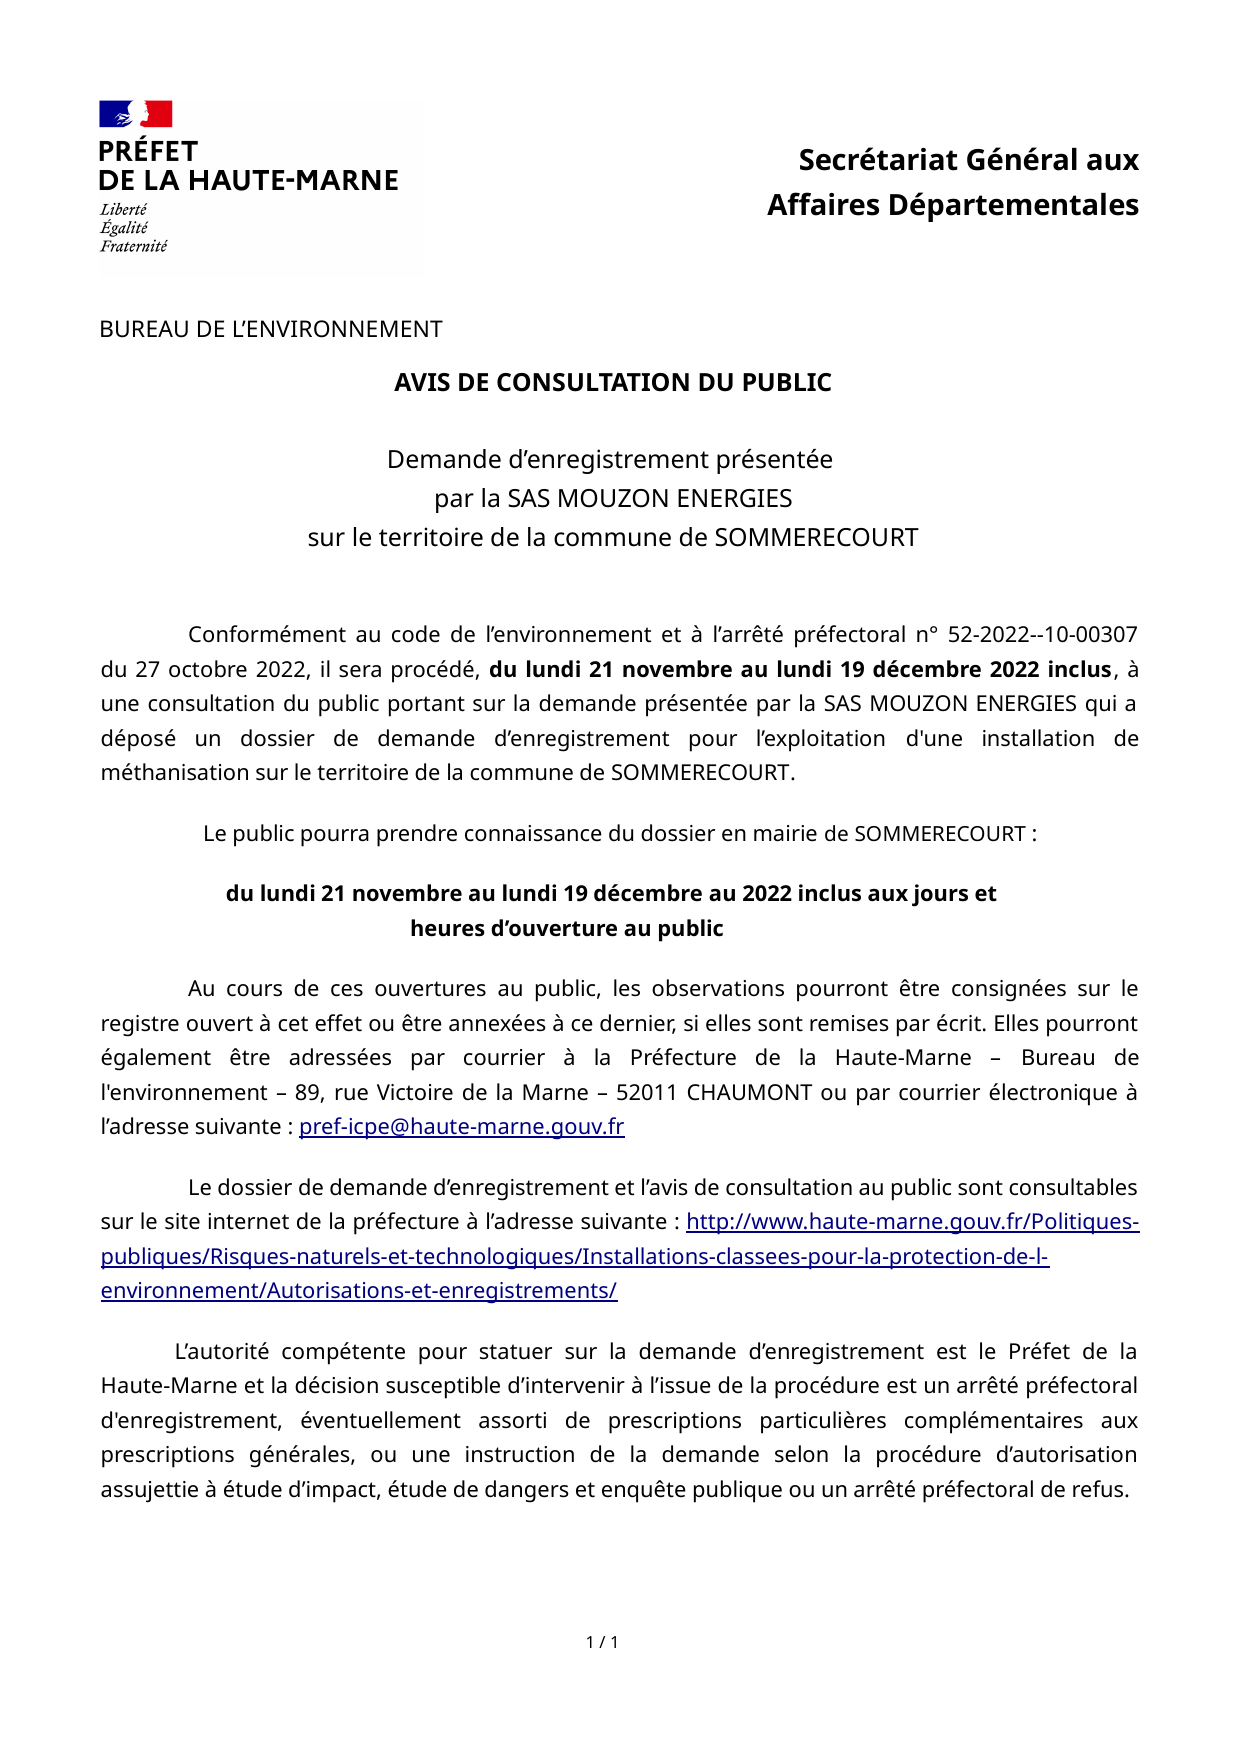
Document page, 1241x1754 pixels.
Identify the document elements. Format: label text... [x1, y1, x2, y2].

table_cell [99, 554, 1139, 588]
text Conformément au code de l’environnement et à l’arrêté préfectoral n° 52-2022--10-00307 du 27 octobre 2022, il sera procédé, du lundi 21 novembre au lundi 19 décembre 2022 inclus, à une consultation du public portant sur la demande présentée par la SAS MOUZON ENERGIES qui a déposé un dossier de demande d’enregistrement pour l’exploitation d'une installation de méthanisation sur le territoire de la commune de SOMMERECOURT. [100, 619, 1140, 787]
table_cell [672, 313, 1139, 344]
table_header [99, 100, 672, 313]
table_cell Bureau de l’Environnement [99, 313, 672, 344]
picture [98, 100, 424, 278]
table_cell AVIS DE CONSULTATION DU PUBLIC Demande d’enregistrement présentée par la SAS MOUZON ENERGIES sur le territoire de la commune de SOMMERECOURT [99, 365, 1139, 554]
text Le dossier de demande d’enregistrement et l’avis de consultation au public sont consultables sur le site internet de la préfecture à l’adresse suivante : http://www.haute-marne.gouv.fr/Politiques-publiques/Risques-naturels-et-technologiques/Installations-classees-pour-la-protection-de-l-environnement/Autorisations-et-enregistrements/ [100, 1172, 1140, 1305]
text Le public pourra prendre connaissance du dossier en mairie de SOMMERECOURT : [100, 818, 1140, 848]
table_header [672, 100, 1139, 139]
text du lundi 21 novembre au lundi 19 décembre au 2022 inclus aux jours et heures d’ouverture au public [100, 878, 1033, 943]
table_cell Secrétariat Général aux Affaires Départementales [672, 139, 1139, 313]
table_cell [99, 344, 1139, 364]
text L’autorité compétente pour statuer sur la demande d’enregistrement est le Préfet de la Haute-Marne et la décision susceptible d’intervenir à l’issue de la procédure est un arrêté préfectoral d'enregistrement, éventuellement assorti de prescriptions particulières complémentaires aux prescriptions générales, ou une instruction de la demande selon la procédure d’autorisation assujettie à étude d’impact, étude de dangers et enquête publique ou un arrêté préfectoral de refus. [100, 1336, 1140, 1503]
text Au cours de ces ouvertures au public, les observations pourront être consignées sur le registre ouvert à cet effet ou être annexées à ce dernier, si elles sont remises par écrit. Elles pourront également être adressées par courrier à la Préfecture de la Haute-Marne – Bureau de l'environnement – 89, rue Victoire de la Marne – 52011 CHAUMONT ou par courrier électronique à l’adresse suivante : pref-icpe@haute-marne.gouv.fr [100, 973, 1140, 1141]
